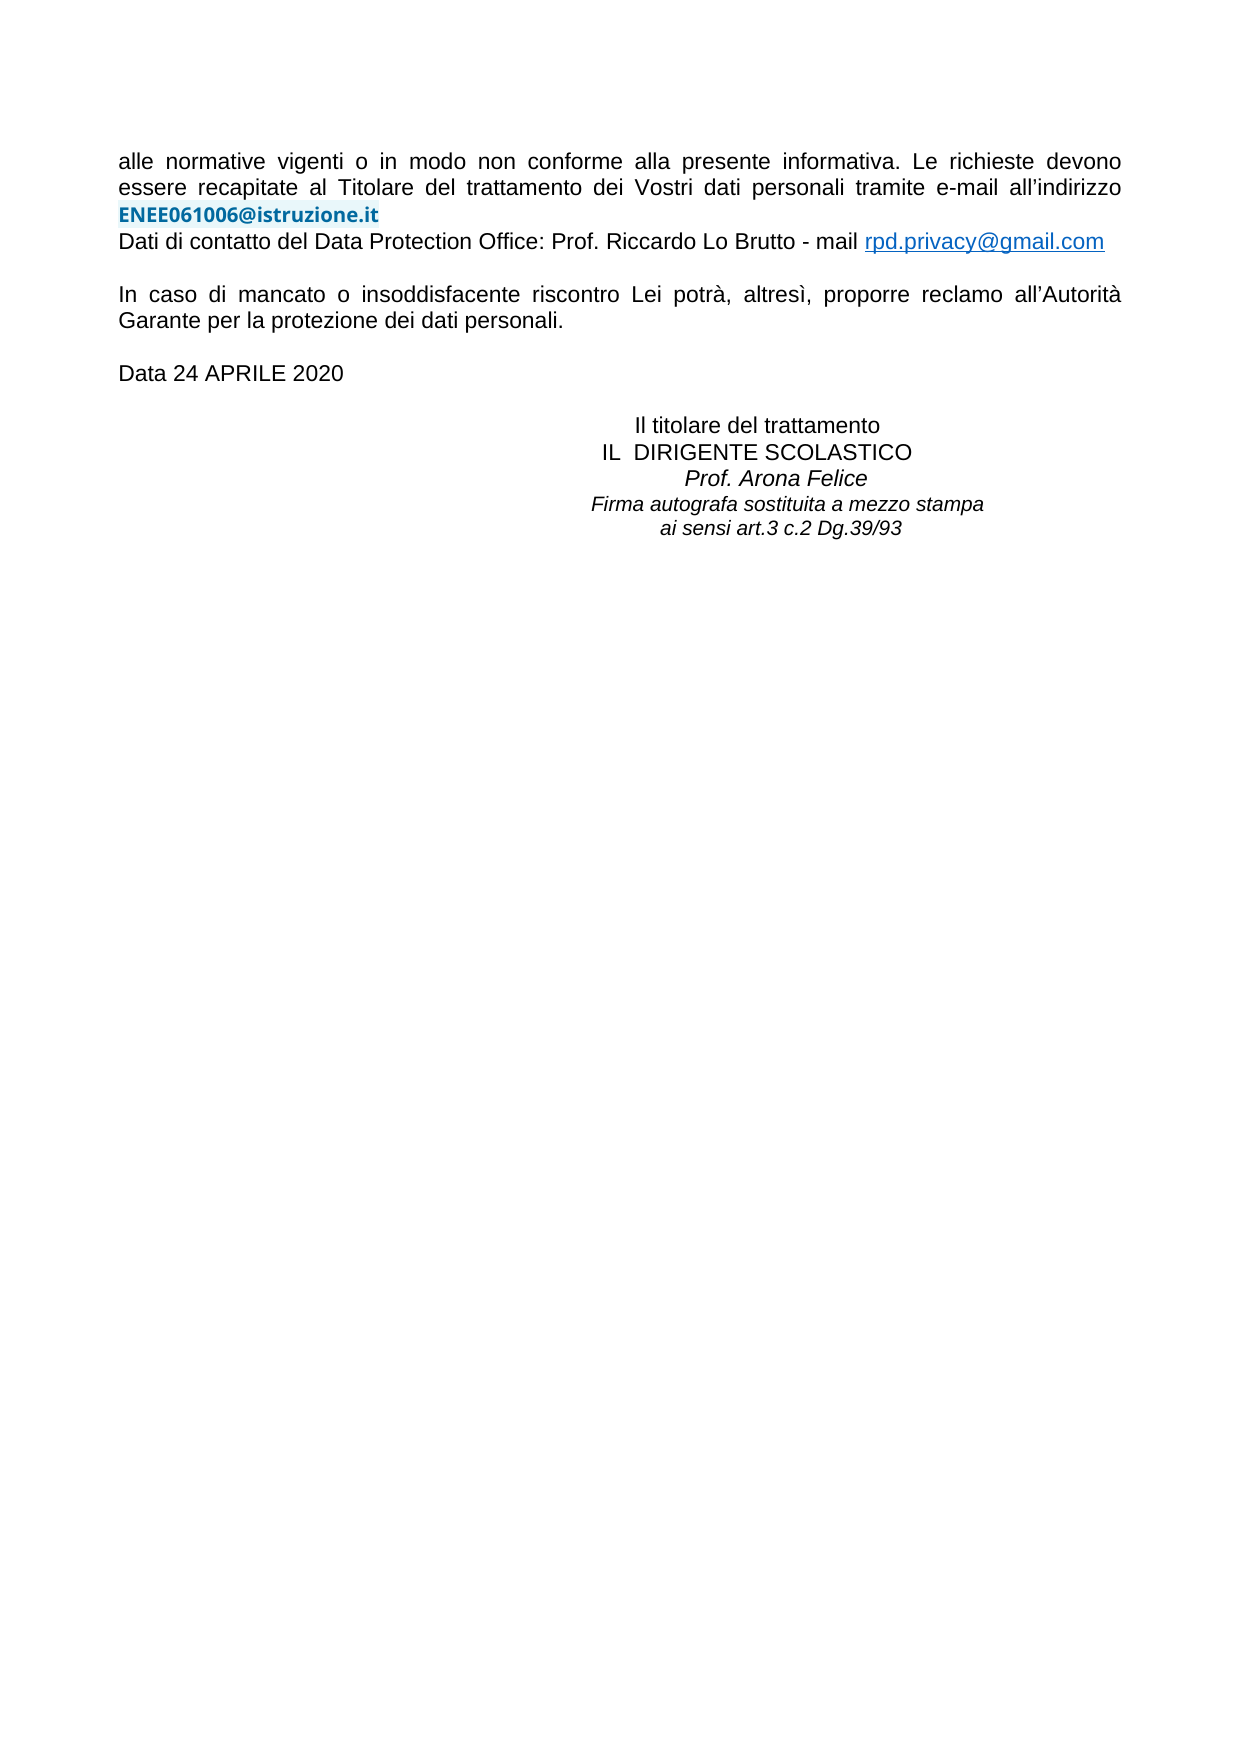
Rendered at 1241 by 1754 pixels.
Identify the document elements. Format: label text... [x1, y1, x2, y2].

text Il titolare del trattamento [118, 412, 1122, 439]
text ai sensi art.3 c.2 Dg.39/93 [118, 516, 1122, 539]
text alle normative vigenti o in modo non conforme alla presente informativa. Le richieste devono essere recapitate al Titolare del trattamento dei Vostri dati personali tramite e-mail all’indirizzo ENEE061006@istruzione.it [118, 148, 1122, 228]
text Data 24 APRILE 2020 [118, 360, 1122, 386]
text Dati di contatto del Data Protection Office: Prof. Riccardo Lo Brutto - mail rpd.privacy@gmail.com [118, 228, 1122, 254]
text Firma autografa sostituita a mezzo stampa [118, 492, 1122, 516]
text Prof. Arona Felice [118, 465, 1122, 492]
text In caso di mancato o insoddisfacente riscontro Lei potrà, altresì, proporre reclamo all’Autorità Garante per la protezione dei dati personali. [118, 281, 1122, 333]
text IL DIRIGENTE SCOLASTICO [118, 439, 1122, 465]
